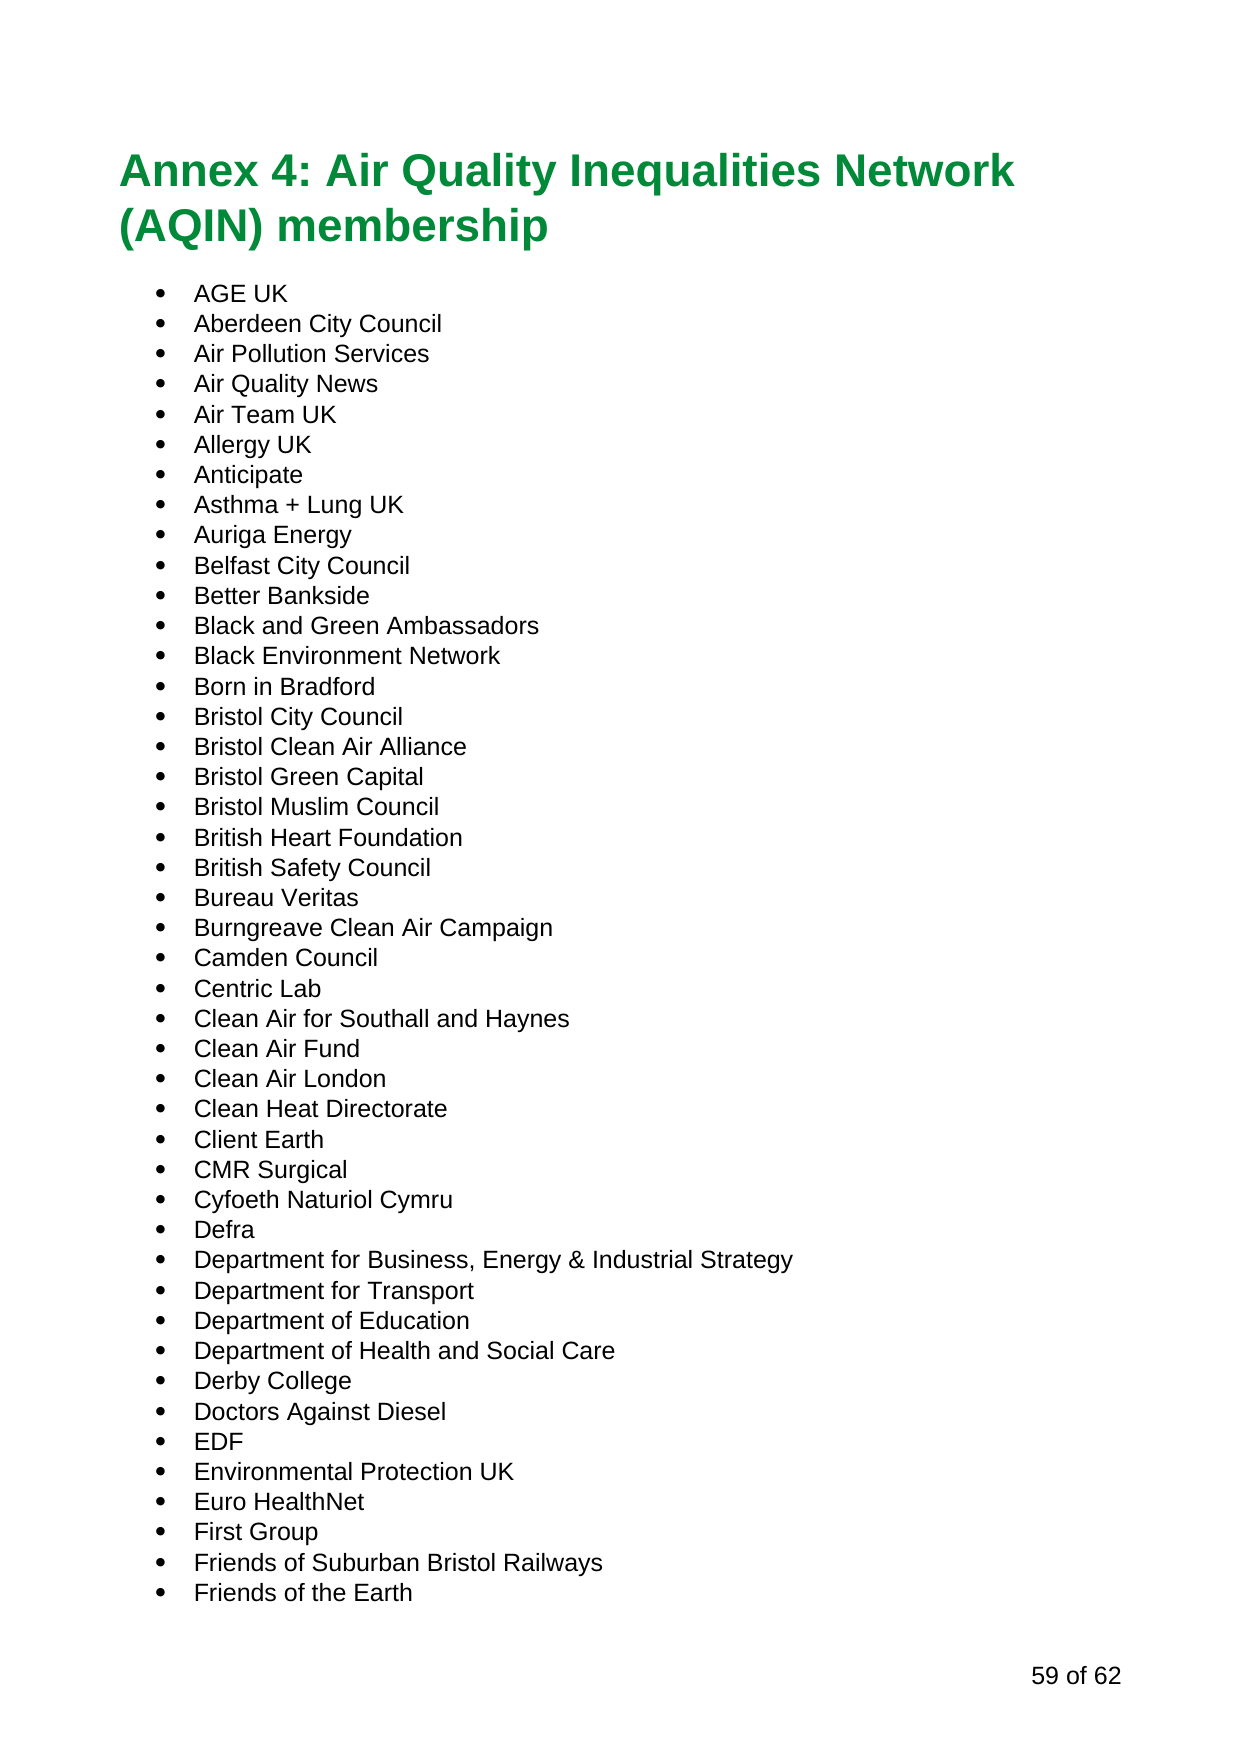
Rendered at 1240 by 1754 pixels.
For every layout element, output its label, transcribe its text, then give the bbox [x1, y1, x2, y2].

list Bureau Veritas [156, 883, 1121, 912]
list Derby College [156, 1366, 1121, 1395]
list Euro HealthNet [156, 1487, 1121, 1516]
list Clean Heat Directorate [156, 1094, 1121, 1123]
list Department for Transport [156, 1276, 1121, 1304]
list AGE UK [156, 279, 1121, 308]
list Camden Council [156, 943, 1121, 972]
list Belfast City Council [156, 551, 1121, 579]
list Air Team UK [156, 399, 1121, 428]
list Auriga Energy [156, 520, 1121, 549]
list Aberdeen City Council [156, 309, 1121, 338]
list Black Environment Network [156, 641, 1121, 670]
list Bristol Green Capital [156, 762, 1121, 791]
list Burngreave Clean Air Campaign [156, 913, 1121, 942]
list Department of Health and Social Care [156, 1336, 1121, 1365]
list First Group [156, 1517, 1121, 1546]
list EDF [156, 1427, 1121, 1456]
list Bristol City Council [156, 702, 1121, 731]
list Air Pollution Services [156, 339, 1121, 368]
list Department for Business, Energy & Industrial Strategy [156, 1245, 1121, 1274]
list British Heart Foundation [156, 822, 1121, 851]
list Defra [156, 1215, 1121, 1244]
list CMR Surgical [156, 1155, 1121, 1184]
list Bristol Muslim Council [156, 792, 1121, 821]
list Asthma + Lung UK [156, 490, 1121, 519]
list Cyfoeth Naturiol Cymru [156, 1185, 1121, 1214]
list Air Quality News [156, 369, 1121, 398]
list Friends of the Earth [156, 1578, 1121, 1607]
list Anticipate [156, 460, 1121, 489]
list Born in Bradford [156, 671, 1121, 700]
list Clean Air Fund [156, 1034, 1121, 1063]
subtitle Annex 4: Air Quality Inequalities Network (AQIN) membership [118, 143, 1121, 251]
list Better Bankside [156, 581, 1121, 610]
list British Safety Council [156, 853, 1121, 882]
list Clean Air London [156, 1064, 1121, 1093]
list Department of Education [156, 1306, 1121, 1335]
list Allergy UK [156, 430, 1121, 459]
list Doctors Against Diesel [156, 1396, 1121, 1425]
list Friends of Suburban Bristol Railways [156, 1547, 1121, 1576]
list Clean Air for Southall and Haynes [156, 1004, 1121, 1033]
list Black and Green Ambassadors [156, 611, 1121, 640]
list Client Earth [156, 1124, 1121, 1153]
list Centric Lab [156, 973, 1121, 1002]
list Bristol Clean Air Alliance [156, 732, 1121, 761]
list Environmental Protection UK [156, 1457, 1121, 1486]
